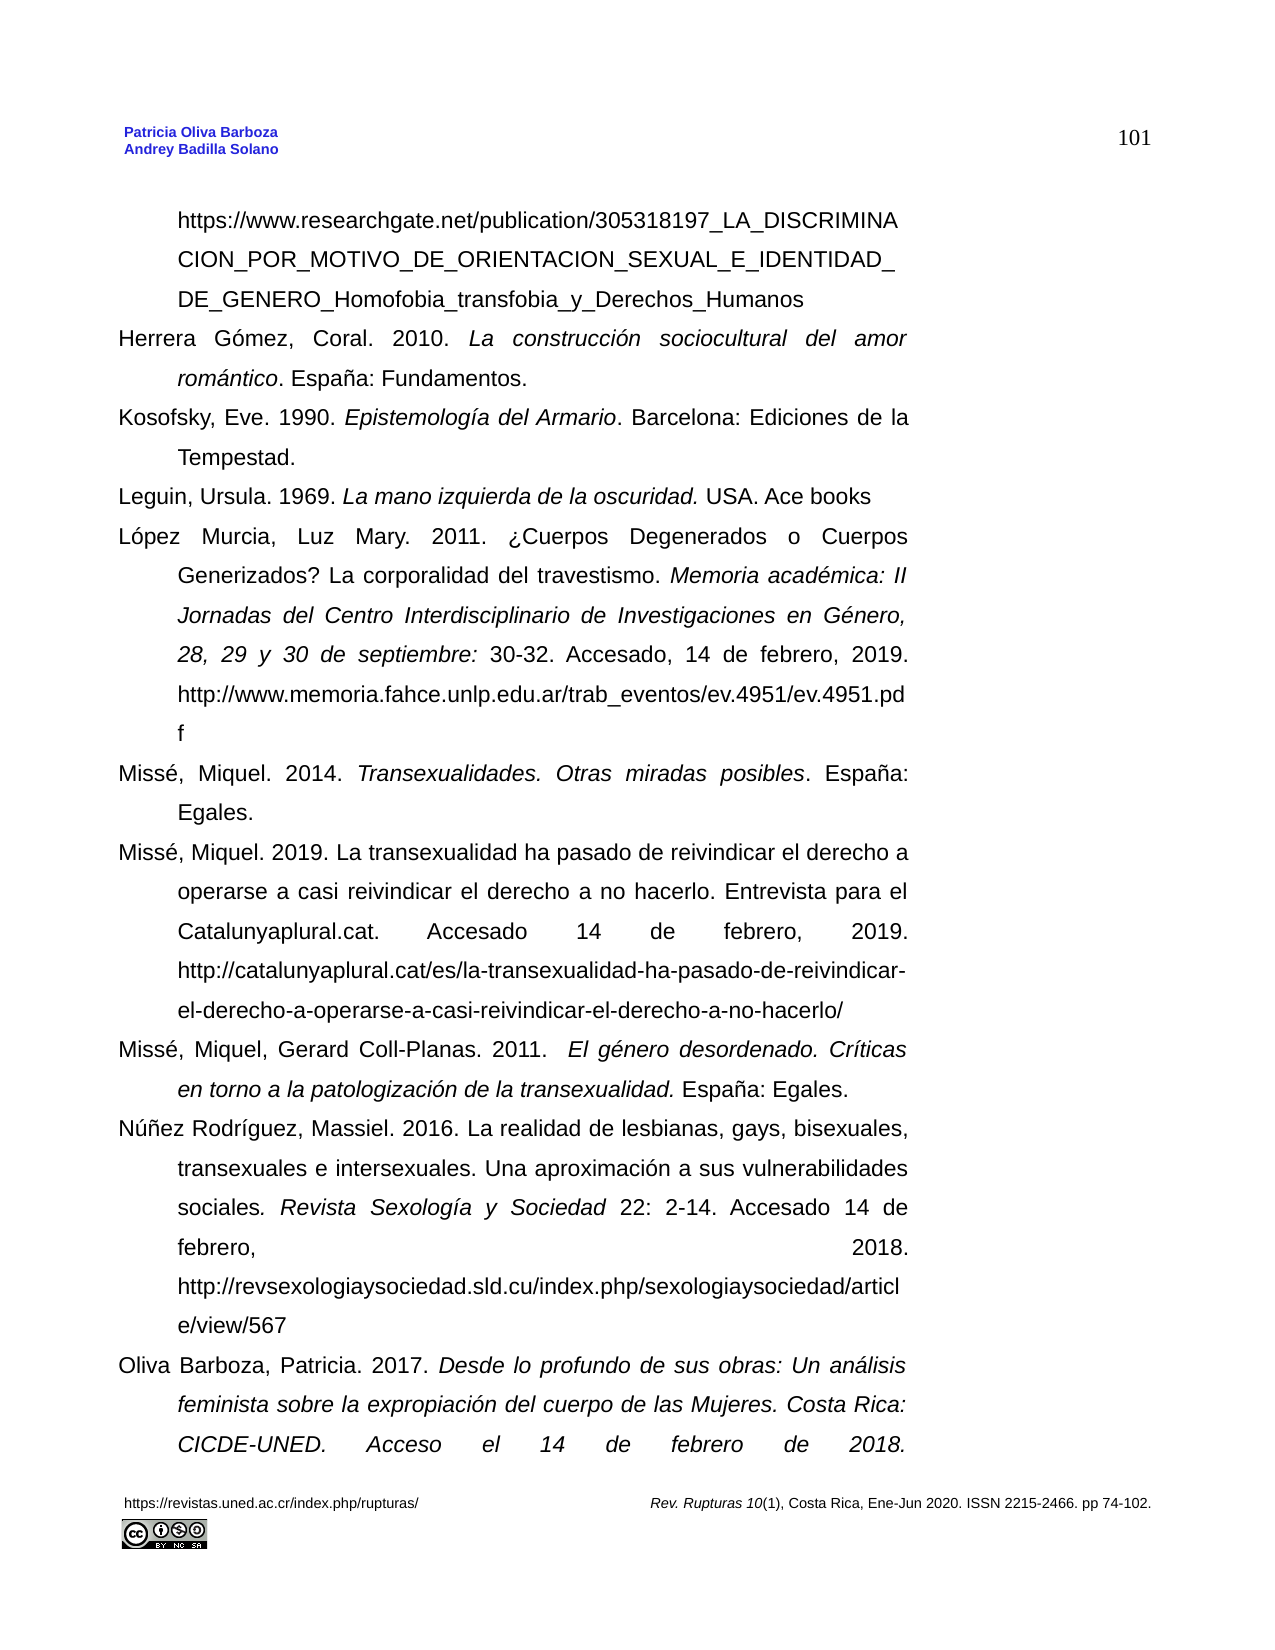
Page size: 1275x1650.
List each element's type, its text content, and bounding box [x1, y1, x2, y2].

text https://www.researchgate.net/publication/305318197_LA_DISCRIMINACION_POR_MOTIVO_DE_ORIENTACION_SEXUAL_E_IDENTIDAD_DE_GENERO_Homofobia_transfobia_y_Derechos_Humanos [118, 207, 909, 312]
text López Murcia, Luz Mary. 2011. ¿Cuerpos Degenerados o Cuerpos Generizados? La corporalidad del travestismo. Memoria académica: II Jornadas del Centro Interdisciplinario de Investigaciones en Género, 28, 29 y 30 de septiembre: 30-32. Accesado, 14 de febrero, 2019. http://www.memoria.fahce.unlp.edu.ar/trab_eventos/ev.4951/ev.4951.pdf [118, 523, 909, 747]
text Núñez Rodríguez, Massiel. 2016. La realidad de lesbianas, gays, bisexuales, transexuales e intersexuales. Una aproximación a sus vulnerabilidades sociales. Revista Sexología y Sociedad 22: 2-14. Accesado 14 de febrero, 2018. http://revsexologiaysociedad.sld.cu/index.php/sexologiaysociedad/article/view/567 [118, 1115, 909, 1339]
text Missé, Miquel. 2019. La transexualidad ha pasado de reivindicar el derecho a operarse a casi reivindicar el derecho a no hacerlo. Entrevista para el Catalunyaplural.cat. Accesado 14 de febrero, 2019. http://catalunyaplural.cat/es/la-transexualidad-ha-pasado-de-reivindicar-el-derecho-a-operarse-a-casi-reivindicar-el-derecho-a-no-hacerlo/ [118, 839, 909, 1023]
text Oliva Barboza, Patricia. 2017. Desde lo profundo de sus obras: Un análisis feminista sobre la expropiación del cuerpo de las Mujeres. Costa Rica: CICDE-UNED. Acceso el 14 de febrero de 2018. [118, 1352, 909, 1457]
text Herrera Gómez, Coral. 2010. La construcción sociocultural del amor romántico. España: Fundamentos. [118, 325, 909, 391]
text Missé, Miquel. 2014. Transexualidades. Otras miradas posibles. España: Egales. [118, 760, 909, 826]
picture [121, 1519, 208, 1549]
text Leguin, Ursula. 1969. La mano izquierda de la oscuridad. USA. Ace books [118, 483, 909, 510]
text Missé, Miquel, Gerard Coll-Planas. 2011. El género desordenado. Críticas en torno a la patologización de la transexualidad. España: Egales. [118, 1036, 909, 1102]
text Kosofsky, Eve. 1990. Epistemología del Armario. Barcelona: Ediciones de la Tempestad. [118, 404, 909, 470]
